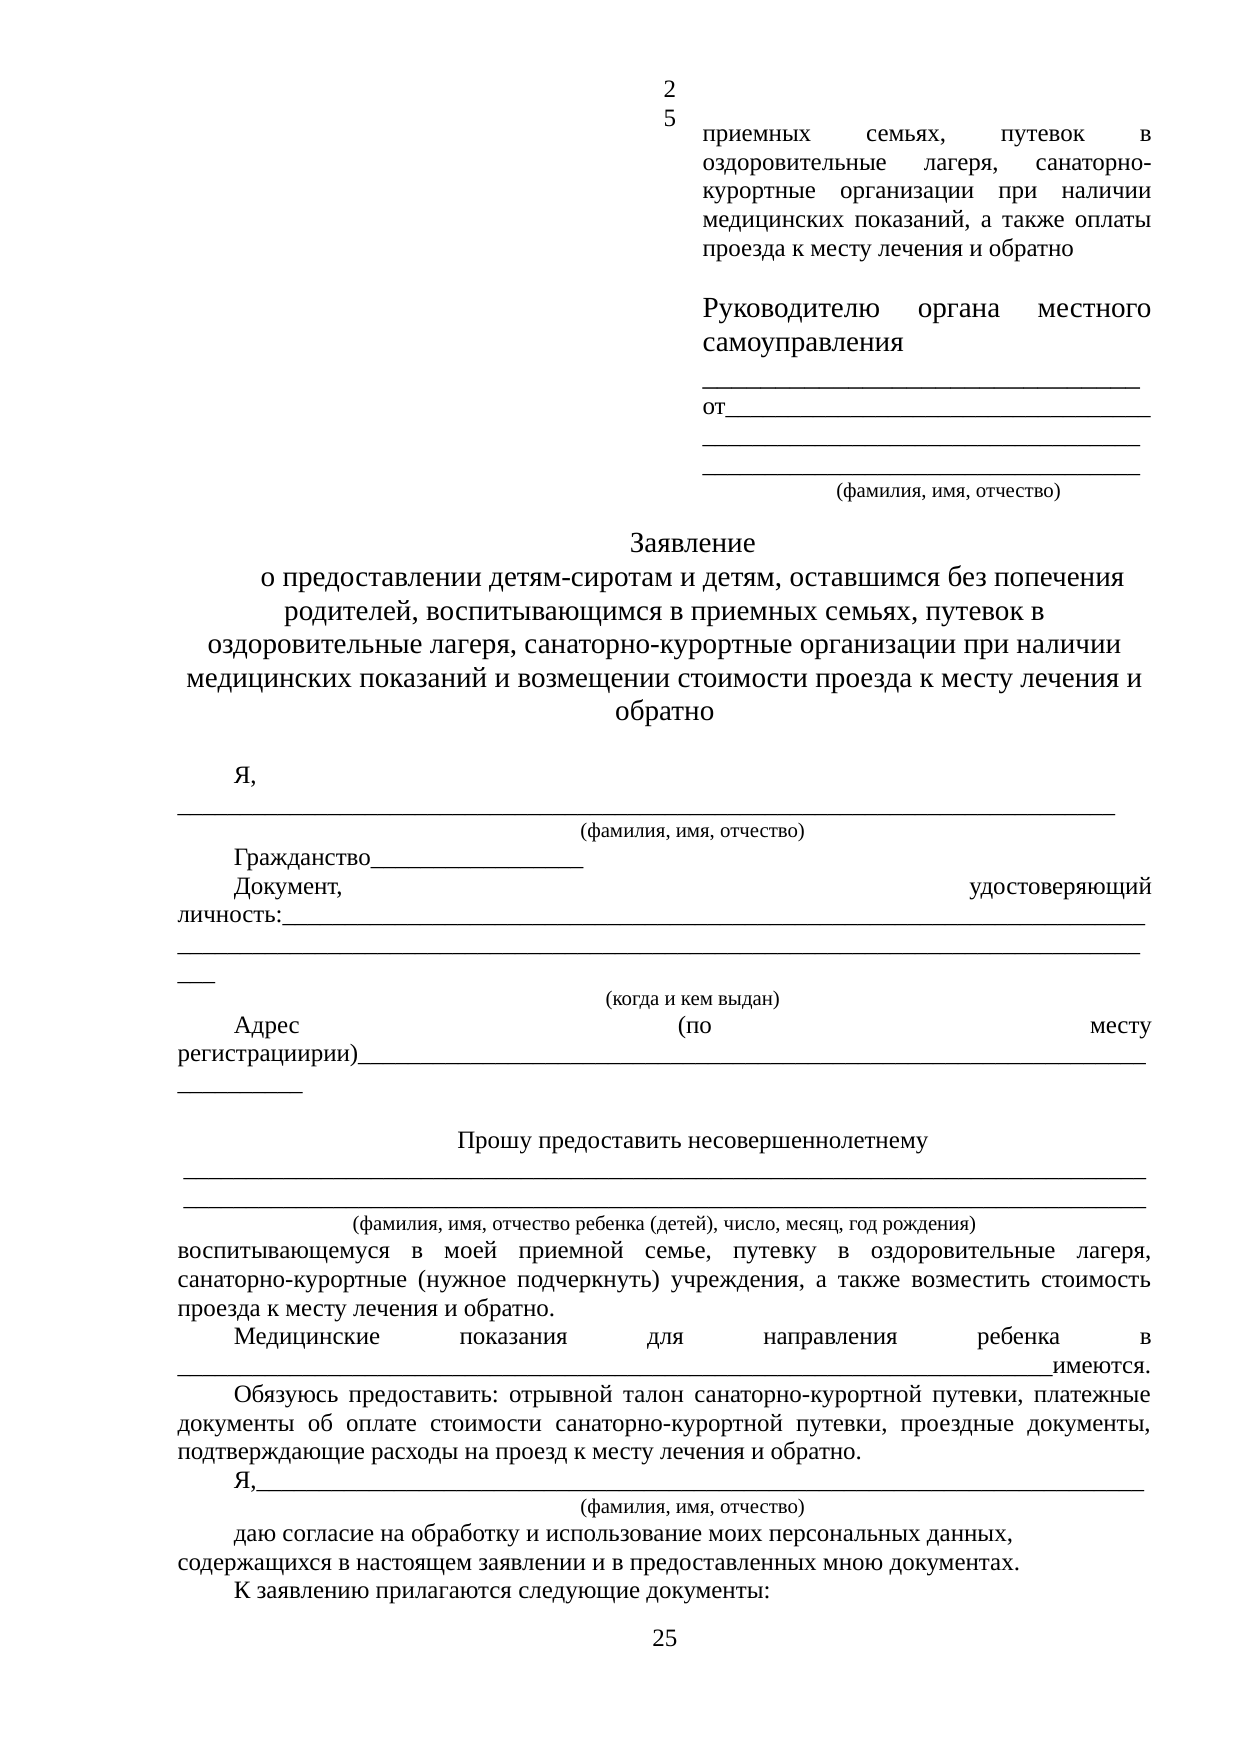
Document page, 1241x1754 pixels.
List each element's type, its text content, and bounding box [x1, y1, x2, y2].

text К заявлению прилагаются следующие документы: [177, 1575, 1152, 1604]
text Прошу предоставить несовершеннолетнему _____________________________________________________________________________ _____________________________________________________________________________ (фамилия, имя, отчество ребенка (детей), число, месяц, год рождения) [177, 1125, 1152, 1235]
text (когда и кем выдан) [177, 986, 1152, 1010]
text Гражданство_________________ [177, 842, 1152, 871]
text Адрес (по месту регистрациирии)_________________________________________________________________________ [177, 1010, 1152, 1096]
text Медицинские показания для направления ребенка в ______________________________________________________________________имеются. [177, 1321, 1152, 1379]
text Документ, удостоверяющий личность:_____________________________________________________________________________________________________________________________________________________ [177, 871, 1152, 986]
text ______________________________от________________________________________________________________________________________________________ [702, 358, 1152, 477]
text Я, ___________________________________________________________________________ [177, 760, 1152, 818]
text Обязуюсь предоставить: отрывной талон санаторно-курортной путевки, платежные документы об оплате стоимости санаторно-курортной путевки, проездные документы, подтверждающие расходы на проезд к месту лечения и обратно. [177, 1379, 1152, 1465]
text Я,_______________________________________________________________________ [177, 1465, 1152, 1494]
text даю согласие на обработку и использование моих персональных данных, содержащихся в настоящем заявлении и в предоставленных мною документах. [177, 1518, 1152, 1575]
text о предоставлении детям-сиротам и детям, оставшимся без попечения родителей, воспитывающимся в приемных семьях, путевок в оздоровительные лагеря, санаторно-курортные организации при наличии медицинских показаний и возмещении стоимости проезда к месту лечения и обратно [177, 559, 1152, 727]
text (фамилия, имя, отчество) [177, 1494, 1152, 1518]
text Руководителю органа местного самоуправления [702, 291, 1152, 358]
text приемных семьях, путевок в оздоровительные лагеря, санаторно-курортные организации при наличии медицинских показаний, а также оплаты проезда к месту лечения и обратно [702, 118, 1152, 262]
text (фамилия, имя, отчество) [738, 477, 1152, 502]
text (фамилия, имя, отчество) [177, 818, 1152, 842]
text воспитывающемуся в моей приемной семье, путевку в оздоровительные лагеря, санаторно-курортные (нужное подчеркнуть) учреждения, а также возместить стоимость проезда к месту лечения и обратно. [177, 1235, 1152, 1321]
text Заявление [177, 526, 1152, 559]
